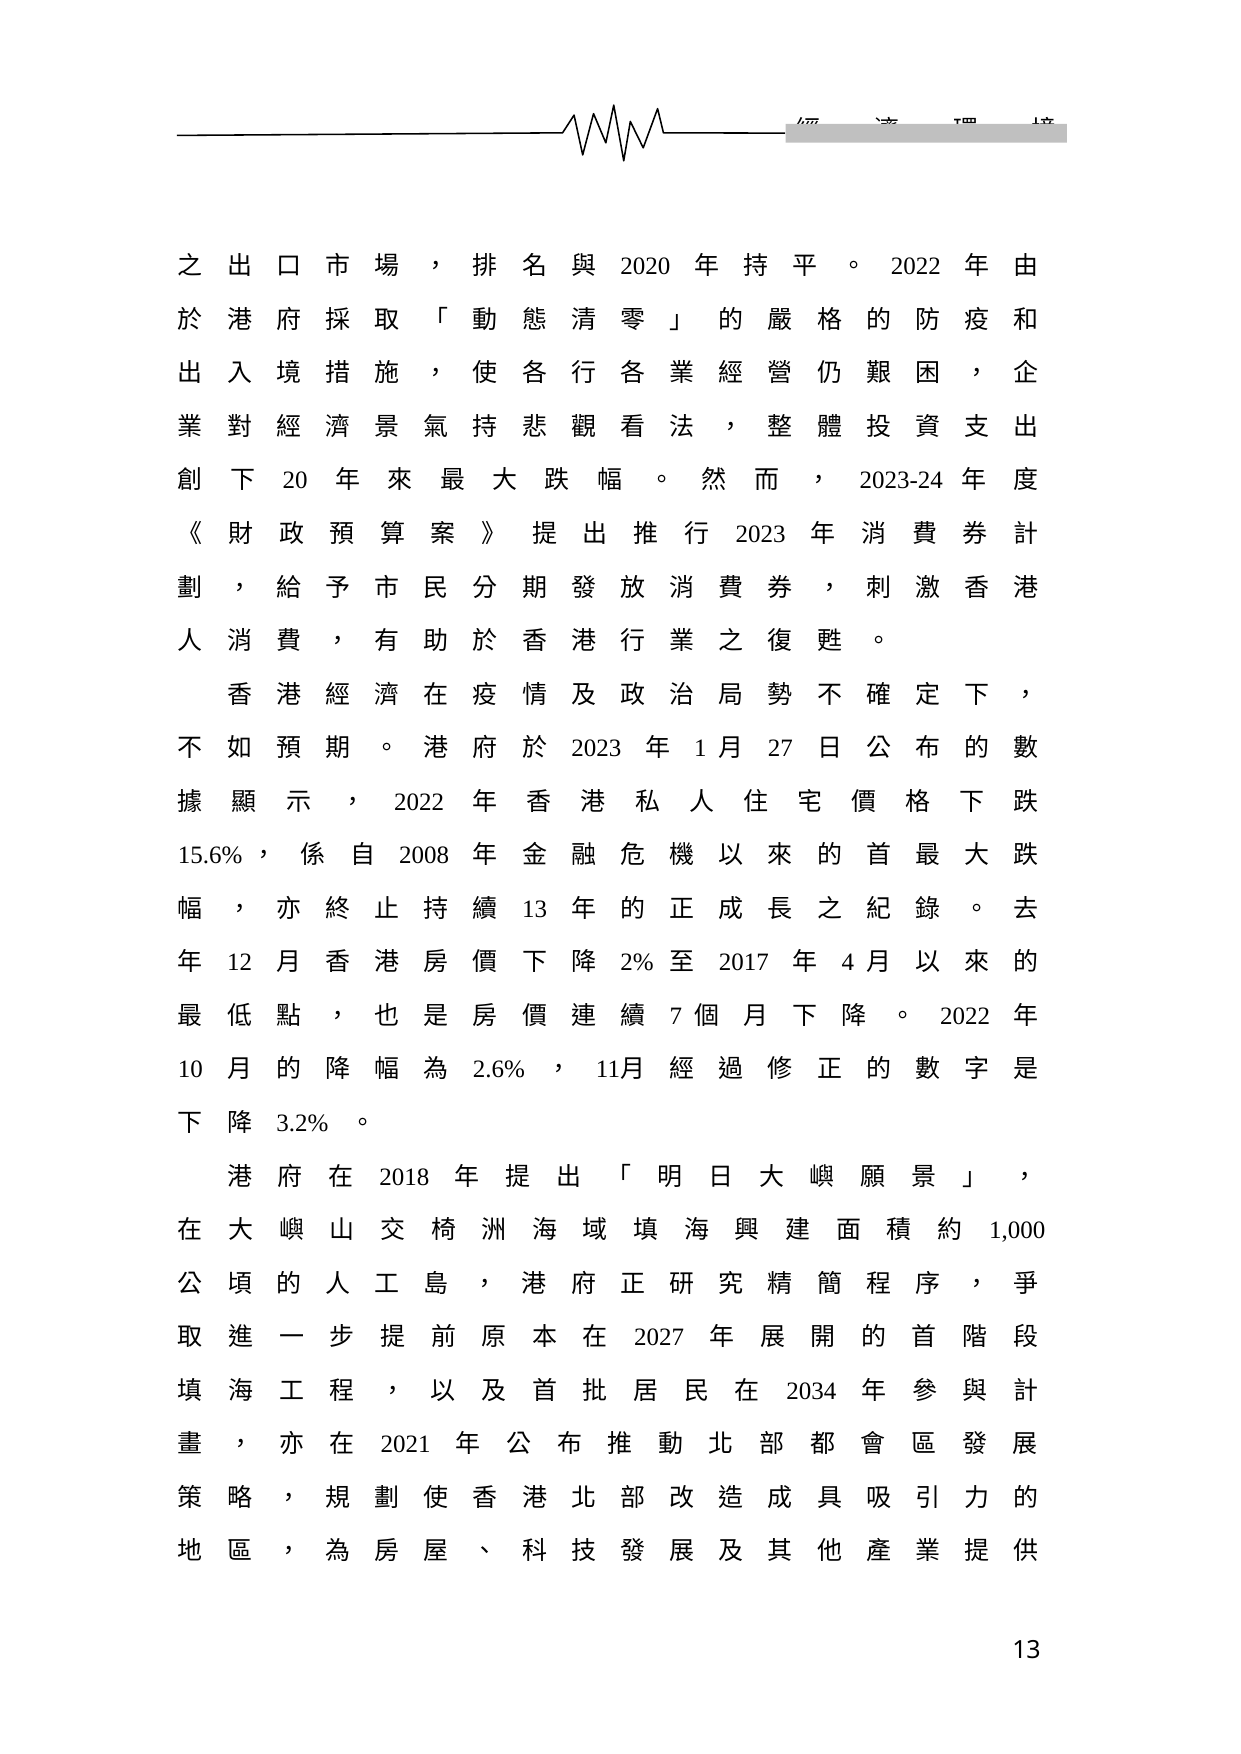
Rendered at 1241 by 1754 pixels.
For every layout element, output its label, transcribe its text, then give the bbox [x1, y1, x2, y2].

text 香港經濟在疫情及政治局勢不確定下，不如預期。港府於2023年1月27日公布的數據顯示，2022年香港私人住宅價格下跌15.6%，係自2008年金融危機以來的首最大跌幅，亦終止持續13年的正成長之紀錄。去年12月香港房價下降2%至2017年4月以來的最低點，也是房價連續7個月下降。2022年10月的降幅為2.6%，11月經過修正的數字是下降3.2%。 [178, 666, 1063, 1147]
text 之出口市場，排名與2020年持平。2022年由於港府採取「動態清零」的嚴格的防疫和出入境措施，使各行各業經營仍艱困，企業對經濟景氣持悲觀看法，整體投資支出創下20年來最大跌幅。然而，2023-24年度《財政預算案》提出推行2023年消費券計劃，給予市民分期發放消費券，刺激香港人消費，有助於香港行業之復甦。 [178, 237, 1063, 666]
text 港府在2018年提出「明日大嶼願景」，在大嶼山交椅洲海域填海興建面積約1,000公頃的人工島，港府正研究精簡程序，爭取進一步提前原本在2027年展開的首階段填海工程，以及首批居民在2034年參與計畫，亦在2021年公布推動北部都會區發展策略，規劃使香港北部改造成具吸引力的地區，為房屋、科技發展及其他產業提供 [178, 1147, 1063, 1576]
